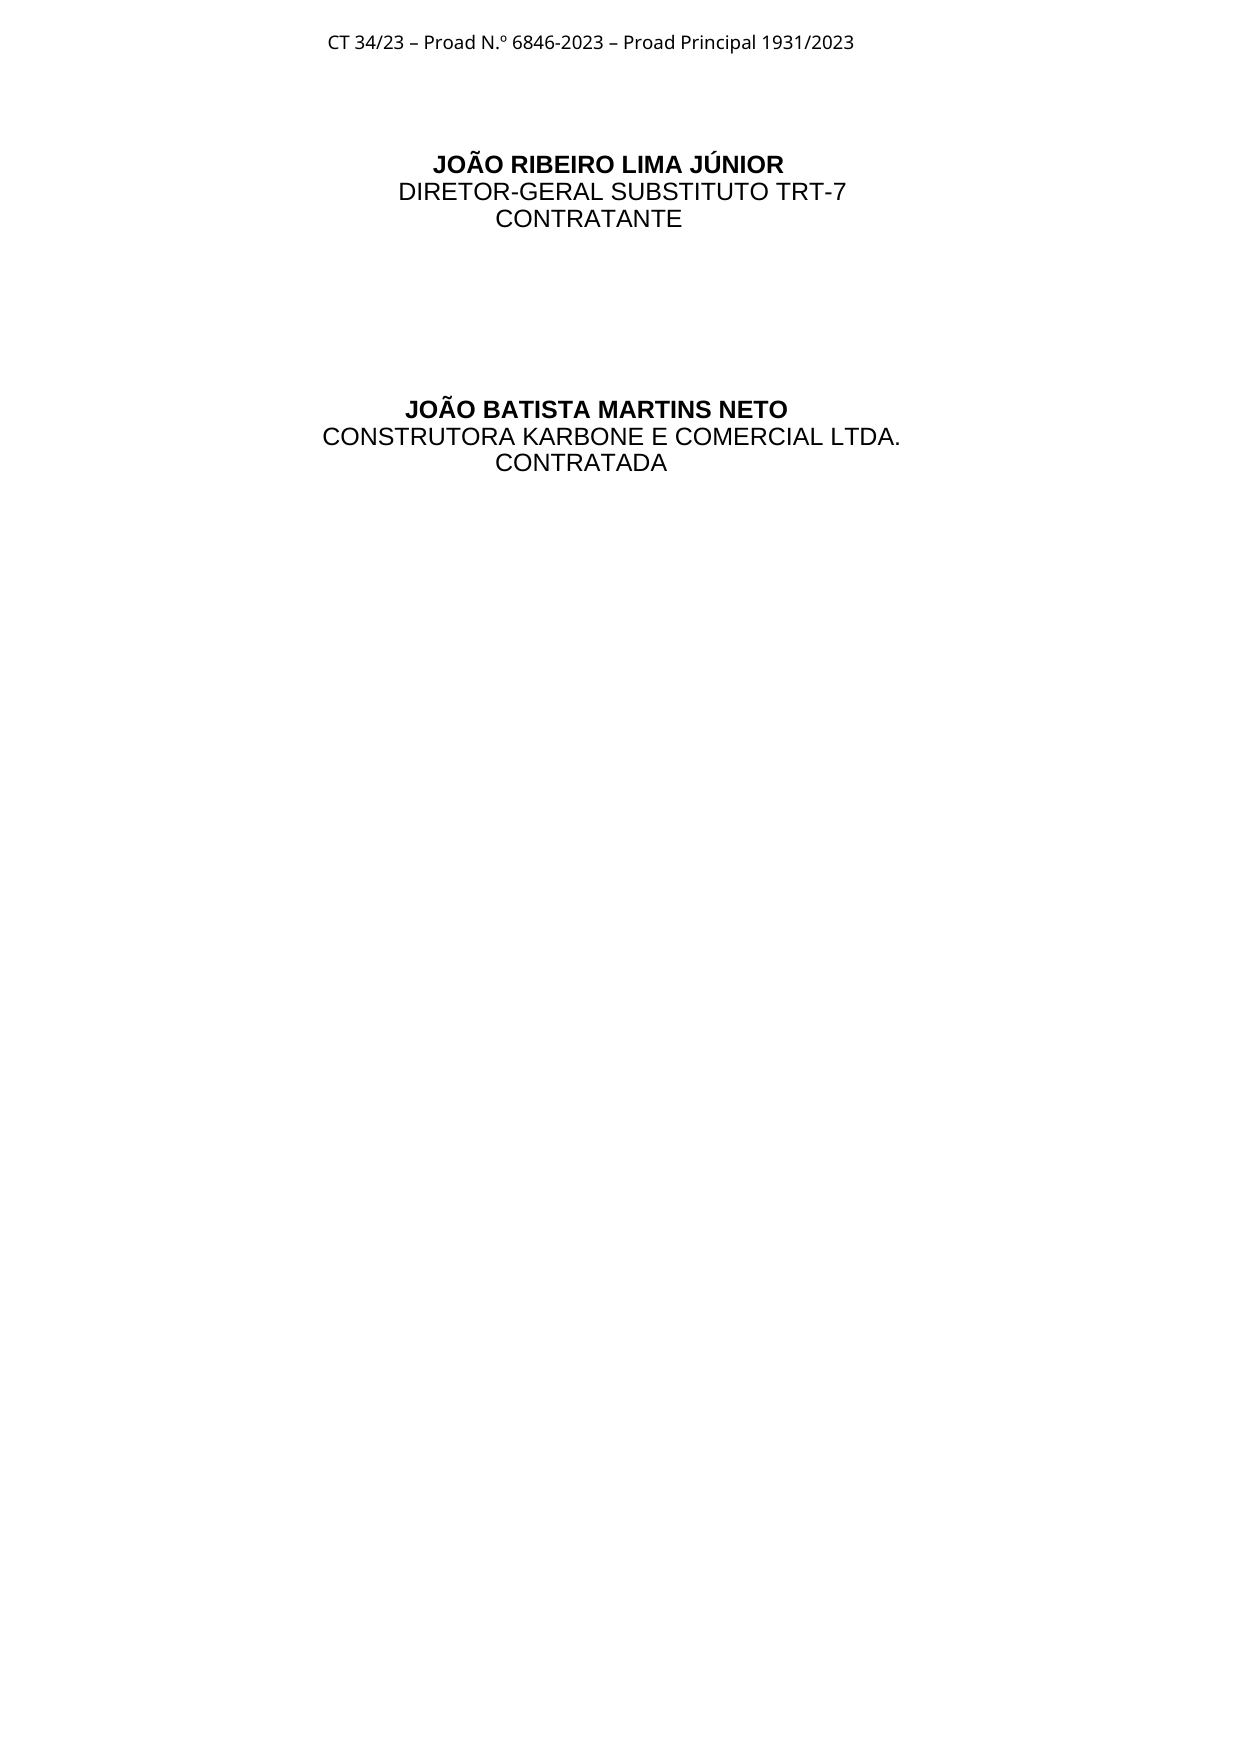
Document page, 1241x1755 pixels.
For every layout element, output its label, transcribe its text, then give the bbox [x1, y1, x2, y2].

text DIRETOR-GERAL SUBSTITUTO TRT-7 [398, 189, 1156, 203]
text CONTRATADA [398, 460, 1156, 475]
text CONTRATANTE [398, 216, 1156, 230]
text JOÃO RIBEIRO LIMA JÚNIOR [398, 162, 1156, 176]
text JOÃO BATISTA MARTINS NETO [398, 407, 1156, 421]
text CONSTRUTORA KARBONE E COMERCIAL LTDA. [281, 433, 1156, 448]
